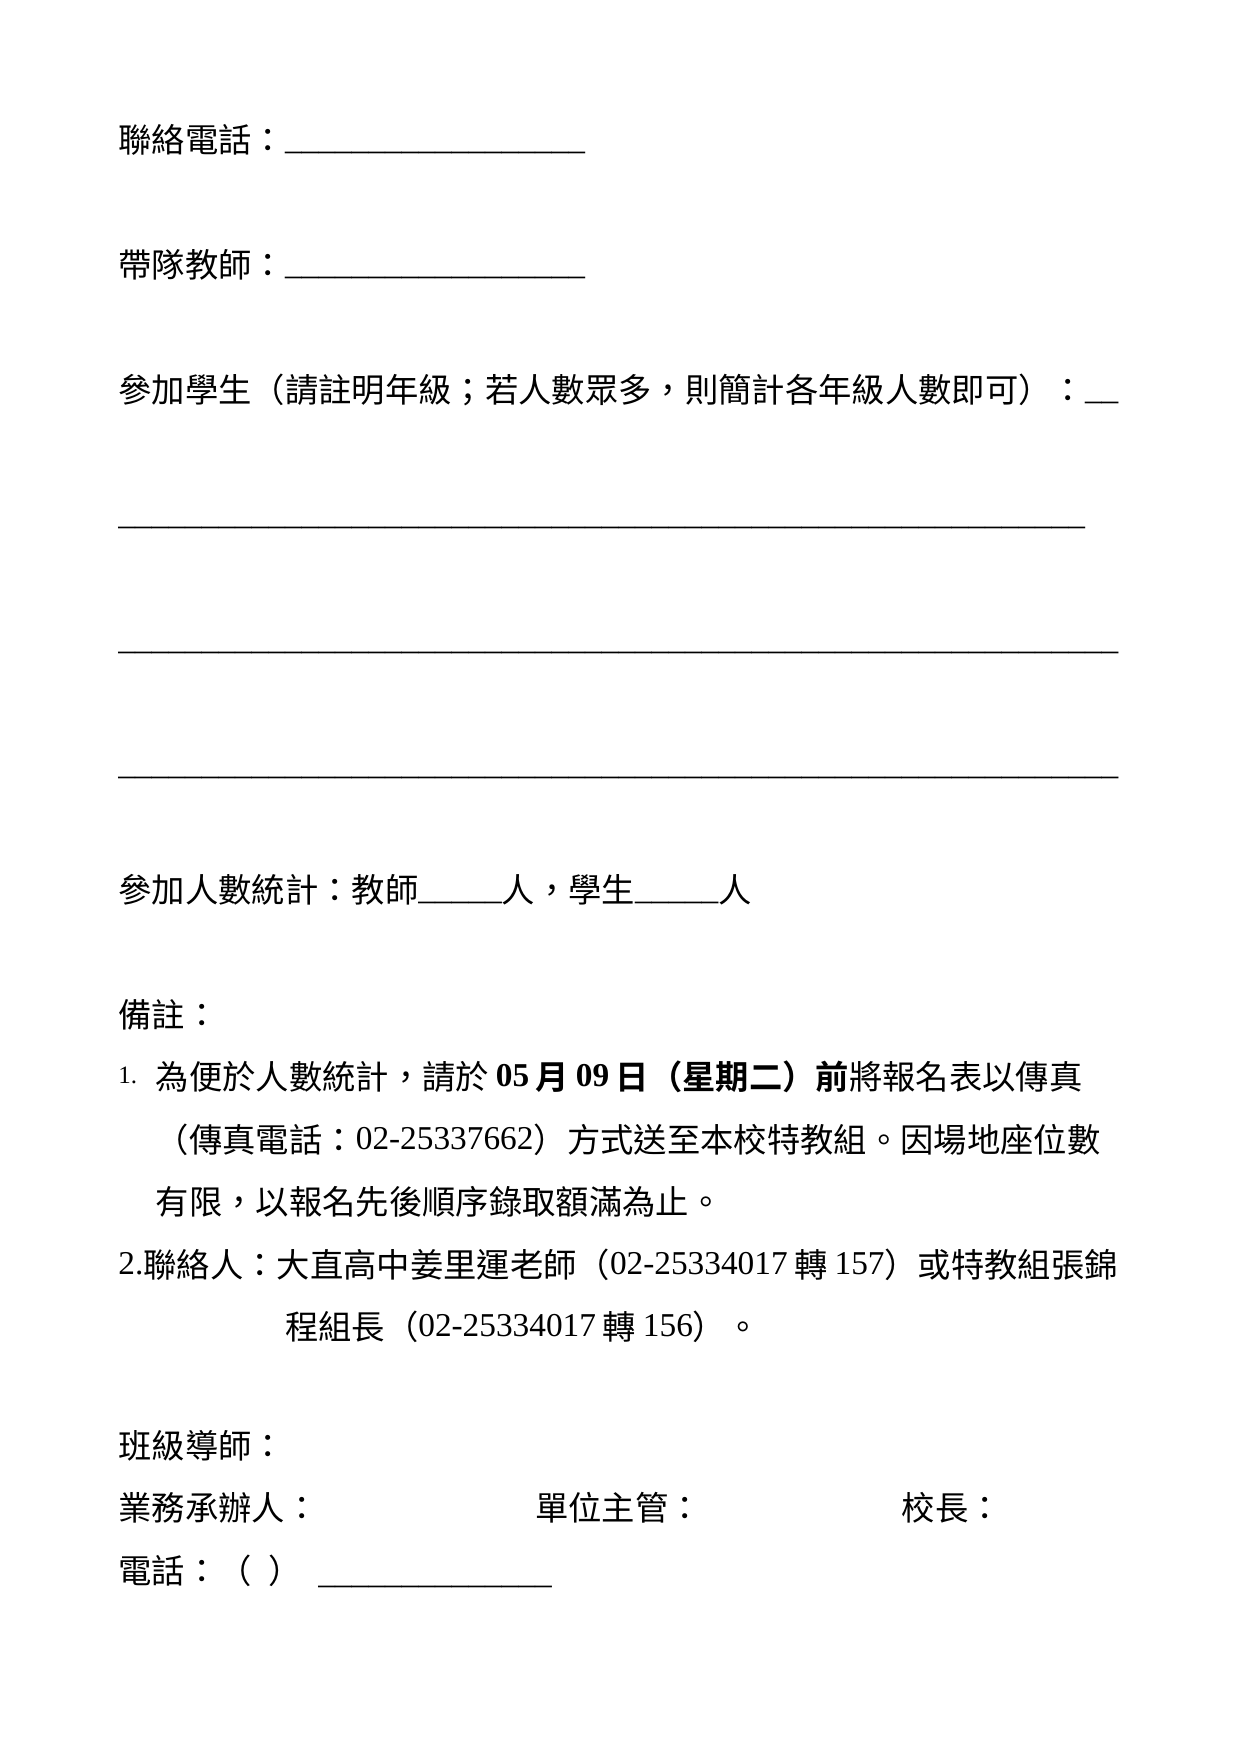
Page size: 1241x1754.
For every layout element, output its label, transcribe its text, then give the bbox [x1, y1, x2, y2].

text 聯絡電話：__________________ [118, 96, 1122, 158]
list 為便於人數統計，請於05月09日（星期二）前將報名表以傳真（傳真電話：02-25337662）方式送至本校特教組。因場地座位數有限，以報名先後順序錄取額滿為止。 [118, 1033, 1122, 1221]
text ____________________________________________________________ [118, 596, 1122, 658]
text 參加學生（請註明年級；若人數眾多，則簡計各年級人數即可）：____________________________________________________________ [118, 346, 1122, 533]
text ____________________________________________________________ [118, 721, 1122, 783]
text 2.聯絡人：大直高中姜里運老師（02-25334017轉157）或特教組張錦程組長（02-25334017轉156）。 [118, 1221, 1122, 1346]
text 電話：（ ） ______________ [118, 1533, 1122, 1596]
text 班級導師： [118, 1408, 1122, 1471]
text 備註： [118, 971, 1122, 1033]
text 帶隊教師：__________________ [118, 221, 1122, 283]
text 參加人數統計：教師_____人，學生_____人 [118, 846, 1122, 908]
text 業務承辦人： 單位主管： 校長： [118, 1471, 1122, 1533]
